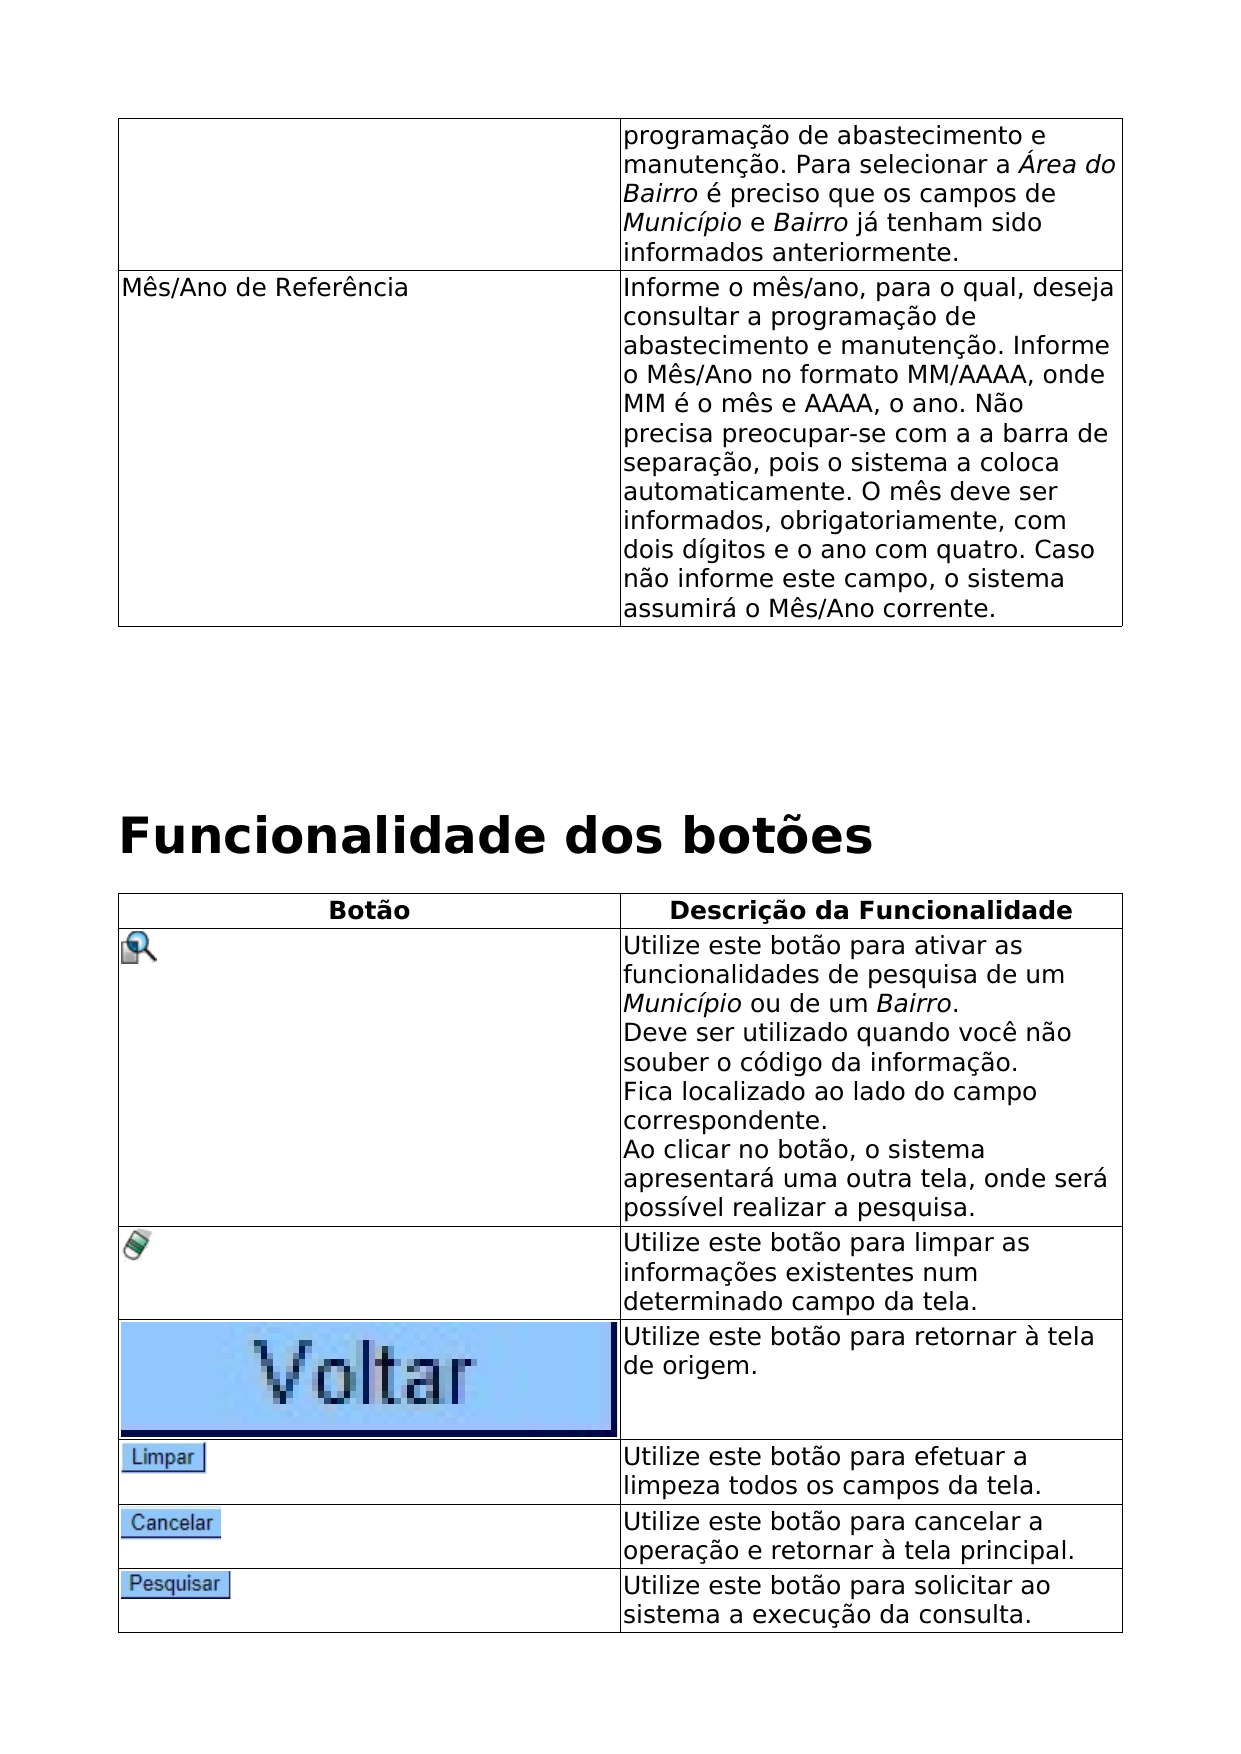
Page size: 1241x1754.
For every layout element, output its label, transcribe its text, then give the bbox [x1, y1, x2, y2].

picture [121, 931, 157, 964]
table_cell [119, 1440, 620, 1504]
picture [121, 1228, 153, 1262]
table_cell Informe o mês/ano, para o qual, deseja consultar a programação de abastecimento e manutenção. Informe o Mês/Ano no formato MM/AAAA, onde MM é o mês e AAAA, o ano. Não precisa preocupar-se com a a barra de separação, pois o sistema a coloca automaticamente. O mês deve ser informados, obrigatoriamente, com dois dígitos e o ano com quatro. Caso não informe este campo, o sistema assumirá o Mês/Ano corrente. [621, 271, 1122, 626]
table_cell Utilize este botão para limpar as informações existentes num determinado campo da tela. [621, 1227, 1122, 1319]
table_cell [119, 1227, 620, 1319]
picture [121, 1322, 618, 1437]
picture [121, 1442, 207, 1474]
table_header Descrição da Funcionalidade [621, 894, 1122, 928]
table_cell Utilize este botão para ativar as funcionalidades de pesquisa de um Município ou de um Bairro. Deve ser utilizado quando você não souber o código da informação. Fica localizado ao lado do campo correspondente. Ao clicar no botão, o sistema apresentará uma outra tela, onde será possível realizar a pesquisa. [621, 929, 1122, 1226]
table_cell [119, 119, 620, 270]
table_cell [119, 1505, 620, 1568]
picture [121, 1506, 222, 1540]
table_cell Utilize este botão para efetuar a limpeza todos os campos da tela. [621, 1440, 1122, 1504]
picture [121, 1571, 231, 1599]
table_cell programação de abastecimento e manutenção. Para selecionar a Área do Bairro é preciso que os campos de Município e Bairro já tenham sido informados anteriormente. [621, 119, 1122, 270]
table_cell Utilize este botão para cancelar a operação e retornar à tela principal. [621, 1505, 1122, 1568]
table_cell [119, 1569, 620, 1632]
table_header Botão [119, 894, 620, 928]
table_cell [119, 929, 620, 1226]
table_cell Utilize este botão para retornar à tela de origem. [621, 1320, 1122, 1439]
subtitle Funcionalidade dos botões [118, 807, 1122, 866]
table_cell Mês/Ano de Referência [119, 271, 620, 626]
table_cell Utilize este botão para solicitar ao sistema a execução da consulta. [621, 1569, 1122, 1632]
